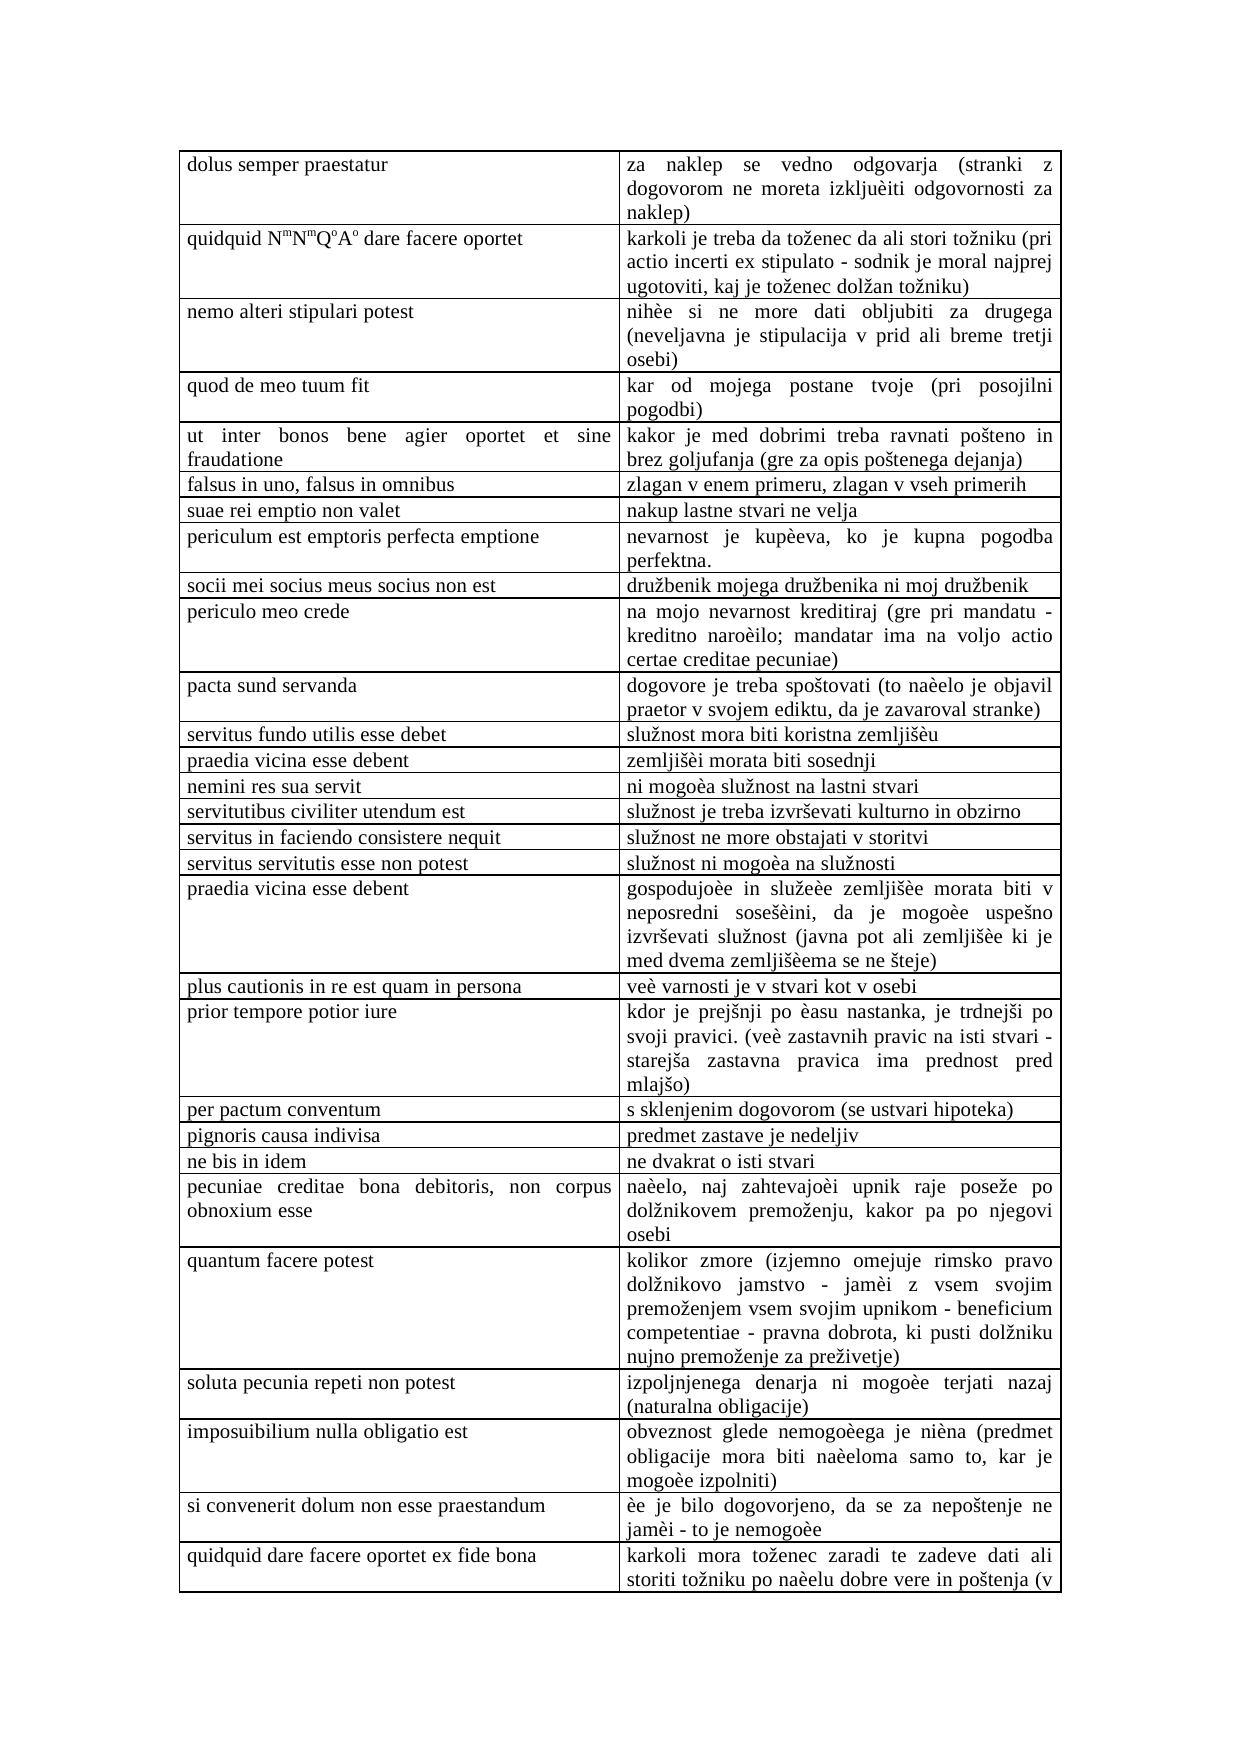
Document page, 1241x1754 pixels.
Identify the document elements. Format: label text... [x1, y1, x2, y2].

table_cell kar od mojega postane tvoje (pri posojilni pogodbi) [620, 373, 1060, 421]
table_cell quantum facere potest [180, 1248, 619, 1368]
table_cell zlagan v enem primeru, zlagan v vseh primerih [620, 472, 1060, 496]
table_cell periculum est emptoris perfecta emptione [180, 523, 619, 572]
table_cell služnost ne more obstajati v storitvi [620, 825, 1060, 849]
table_cell naèelo, naj zahtevajoèi upnik raje poseže po dolžnikovem premoženju, kakor pa po njegovi osebi [620, 1174, 1060, 1246]
table_cell služnost je treba izvrševati kulturno in obzirno [620, 799, 1060, 823]
table_cell kolikor zmore (izjemno omejuje rimsko pravo dolžnikovo jamstvo - jamèi z vsem svojim premoženjem vsem svojim upnikom - beneficium competentiae - pravna dobrota, ki pusti dolžniku nujno premoženje za preživetje) [620, 1248, 1060, 1368]
table_cell praedia vicina esse debent [180, 748, 619, 772]
table_cell dogovore je treba spoštovati (to naèelo je objavil praetor v svojem ediktu, da je zavaroval stranke) [620, 673, 1060, 721]
table_cell èe je bilo dogovorjeno, da se za nepoštenje ne jamèi - to je nemogoèe [620, 1493, 1060, 1541]
table_cell kdor je prejšnji po èasu nastanka, je trdnejši po svoji pravici. (veè zastavnih pravic na isti stvari - starejša zastavna pravica ima prednost pred mlajšo) [620, 1000, 1060, 1096]
table_cell periculo meo crede [180, 599, 619, 671]
table_cell gospodujoèe in služeèe zemljišèe morata biti v neposredni sosešèini, da je mogoèe uspešno izvrševati služnost (javna pot ali zemljišèe ki je med dvema zemljišèema se ne šteje) [620, 876, 1060, 972]
table_cell pignoris causa indivisa [180, 1123, 619, 1147]
table_cell servitus servitutis esse non potest [180, 850, 619, 874]
table_cell s sklenjenim dogovorom (se ustvari hipoteka) [620, 1097, 1060, 1121]
table_cell quidquid NmNmQoAo dare facere oportet [180, 225, 619, 297]
table_cell quidquid dare facere oportet ex fide bona [180, 1543, 619, 1591]
table_cell soluta pecunia repeti non potest [180, 1370, 619, 1418]
table_header dolus semper praestatur [180, 152, 619, 224]
table_cell nemo alteri stipulari potest [180, 299, 619, 371]
table_cell socii mei socius meus socius non est [180, 573, 619, 597]
table_cell ne bis in idem [180, 1148, 619, 1172]
table_cell nakup lastne stvari ne velja [620, 498, 1060, 522]
table_cell zemljišèi morata biti sosednji [620, 748, 1060, 772]
table_cell plus cautionis in re est quam in persona [180, 974, 619, 998]
table_cell servitutibus civiliter utendum est [180, 799, 619, 823]
table_cell prior tempore potior iure [180, 1000, 619, 1096]
table_cell služnost mora biti koristna zemljišèu [620, 722, 1060, 746]
table_cell suae rei emptio non valet [180, 498, 619, 522]
table_cell predmet zastave je nedeljiv [620, 1123, 1060, 1147]
table_cell imposuibilium nulla obligatio est [180, 1420, 619, 1492]
table_cell falsus in uno, falsus in omnibus [180, 472, 619, 496]
table_cell quod de meo tuum fit [180, 373, 619, 421]
table_cell služnost ni mogoèa na služnosti [620, 850, 1060, 874]
table_cell praedia vicina esse debent [180, 876, 619, 972]
table_cell ni mogoèa služnost na lastni stvari [620, 773, 1060, 797]
table_cell ne dvakrat o isti stvari [620, 1148, 1060, 1172]
table_cell družbenik mojega družbenika ni moj družbenik [620, 573, 1060, 597]
table_cell nemini res sua servit [180, 773, 619, 797]
table_cell servitus fundo utilis esse debet [180, 722, 619, 746]
table_cell karkoli je treba da toženec da ali stori tožniku (pri actio incerti ex stipulato - sodnik je moral najprej ugotoviti, kaj je toženec dolžan tožniku) [620, 225, 1060, 297]
table_cell na mojo nevarnost kreditiraj (gre pri mandatu - kreditno naroèilo; mandatar ima na voljo actio certae creditae pecuniae) [620, 599, 1060, 671]
table_cell si convenerit dolum non esse praestandum [180, 1493, 619, 1541]
table_header za naklep se vedno odgovarja (stranki z dogovorom ne moreta izkljuèiti odgovornosti za naklep) [620, 152, 1060, 224]
table_cell veè varnosti je v stvari kot v osebi [620, 974, 1060, 998]
table_cell karkoli mora toženec zaradi te zadeve dati ali storiti tožniku po naèelu dobre vere in poštenja (v [620, 1543, 1060, 1591]
table_cell ut inter bonos bene agier oportet et sine fraudatione [180, 423, 619, 471]
table_cell obveznost glede nemogoèega je nièna (predmet obligacije mora biti naèeloma samo to, kar je mogoèe izpolniti) [620, 1420, 1060, 1492]
table_cell servitus in faciendo consistere nequit [180, 825, 619, 849]
table_cell nevarnost je kupèeva, ko je kupna pogodba perfektna. [620, 523, 1060, 572]
table_cell per pactum conventum [180, 1097, 619, 1121]
table_cell nihèe si ne more dati obljubiti za drugega (neveljavna je stipulacija v prid ali breme tretji osebi) [620, 299, 1060, 371]
table_cell kakor je med dobrimi treba ravnati pošteno in brez goljufanja (gre za opis poštenega dejanja) [620, 423, 1060, 471]
table_cell pacta sund servanda [180, 673, 619, 721]
table_cell izpoljnjenega denarja ni mogoèe terjati nazaj (naturalna obligacije) [620, 1370, 1060, 1418]
table_cell pecuniae creditae bona debitoris, non corpus obnoxium esse [180, 1174, 619, 1246]
